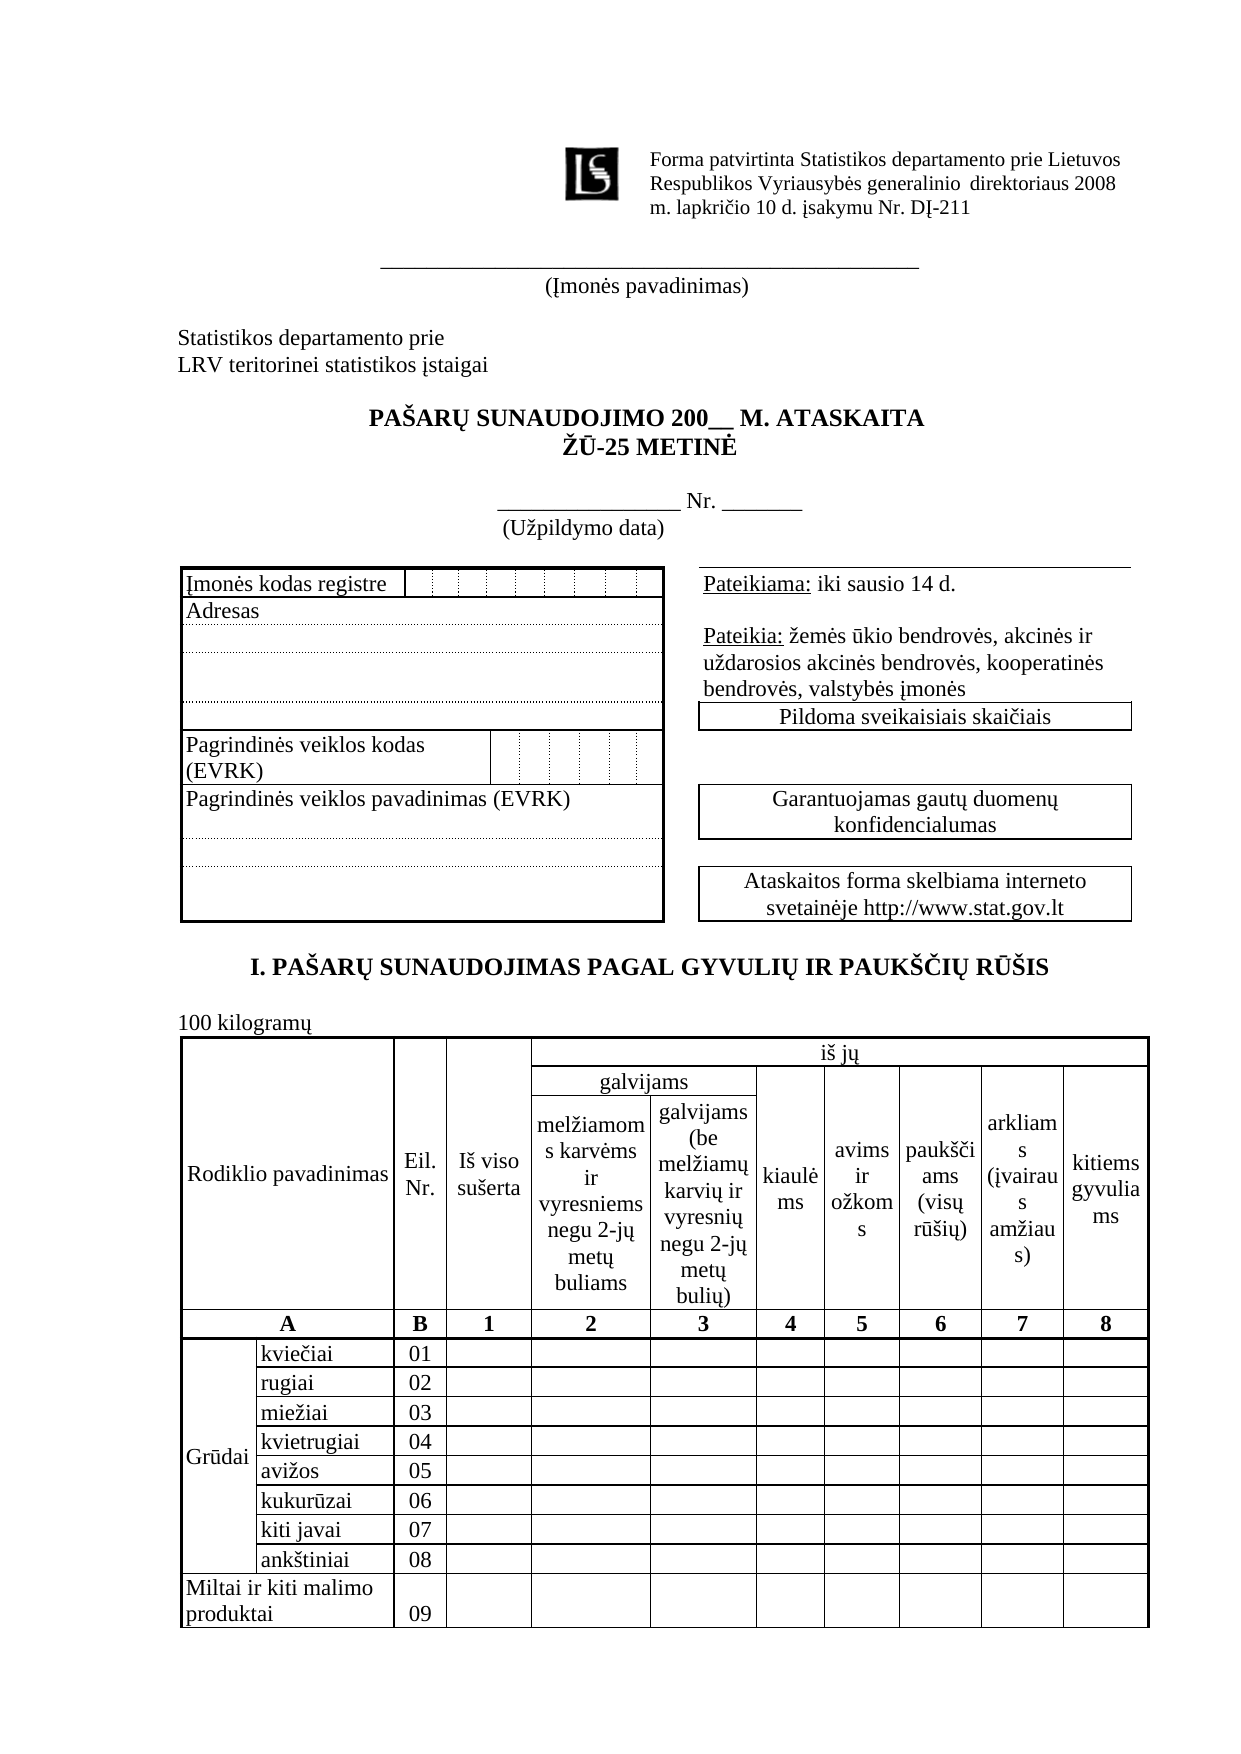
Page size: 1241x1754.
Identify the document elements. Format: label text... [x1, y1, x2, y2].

table_header Rodiklio pavadinimas [183, 1039, 393, 1309]
table_cell [665, 784, 698, 838]
table_cell [579, 731, 610, 783]
table_cell [757, 1515, 824, 1543]
table_cell Grūdai [183, 1340, 256, 1572]
table_cell [752, 1340, 756, 1366]
table_cell [757, 1397, 824, 1425]
table_cell [982, 1368, 1063, 1396]
table_cell [447, 1574, 531, 1627]
table_cell [825, 1545, 899, 1572]
table_cell 03 [395, 1397, 446, 1425]
table_cell 08 [395, 1545, 446, 1572]
table_cell [900, 1515, 981, 1543]
table_cell [532, 1427, 650, 1454]
text Statistikos departamento prie [177, 324, 1122, 351]
table_cell kiti javai [257, 1515, 393, 1543]
table_cell 6 [977, 1310, 981, 1337]
table_cell [757, 1545, 824, 1572]
table_header [545, 570, 549, 596]
table_cell [665, 838, 699, 866]
table_cell [532, 1515, 650, 1543]
table_cell [900, 1486, 981, 1513]
table_cell [982, 1515, 1063, 1543]
table_cell 01 [442, 1340, 446, 1366]
table_cell [982, 1545, 1063, 1572]
table_cell [825, 1486, 899, 1513]
text 100 kilogramų [177, 1009, 1122, 1036]
table_cell [665, 866, 698, 920]
table_cell paukščiams (visų rūšių) [900, 1067, 981, 1309]
table_cell [1064, 1515, 1147, 1543]
text Forma patvirtinta Statistikos departamento prie Lietuvos Respublikos Vyriausybės generalinio direktoriaus 2008 m. lapkričio 10 d. įsakymu Nr. DĮ-211 [649, 147, 1122, 219]
table_cell [825, 1574, 899, 1627]
table_cell kiaulėms [757, 1067, 824, 1309]
table_cell avižos [257, 1456, 393, 1484]
table_cell [447, 1456, 531, 1484]
table_cell [447, 1427, 531, 1454]
table_cell [491, 731, 520, 783]
table_header [605, 570, 609, 596]
table_cell [699, 731, 1131, 783]
table_header [541, 570, 545, 596]
table_cell [651, 1368, 756, 1396]
table_header [459, 570, 463, 596]
table_header [455, 570, 459, 596]
table_cell [651, 1397, 756, 1425]
table_cell [900, 1545, 981, 1572]
table_header [636, 570, 640, 596]
table_cell [757, 1368, 824, 1396]
text ________________ Nr. _______ [177, 487, 1122, 514]
table_cell [900, 1427, 981, 1454]
table_cell melžiamoms karvėms ir vyresniems negu 2-jų metų buliams [532, 1096, 650, 1309]
text (Užpildymo data) [502, 514, 1122, 540]
table_cell [447, 1397, 531, 1425]
table_cell [527, 1340, 531, 1366]
table_cell [532, 1486, 650, 1513]
table_cell [982, 1427, 1063, 1454]
table_cell [757, 1574, 824, 1627]
table_header iš jų [532, 1039, 536, 1065]
table_cell [610, 731, 636, 783]
table_cell 2 [646, 1310, 650, 1337]
table_cell [447, 1545, 531, 1572]
text I. PAŠARŲ SUNAUDOJIMAS PAGAL GYVULIŲ IR PAUKŠČIŲ RŪŠIS [177, 952, 1122, 981]
table_header [486, 570, 490, 596]
table_cell [651, 1574, 756, 1627]
table_cell 4 [820, 1310, 824, 1337]
table_cell [651, 1545, 756, 1572]
table_cell [825, 1368, 899, 1396]
text _______________________________________________ [177, 245, 1122, 272]
text PAŠARŲ SUNAUDOJIMO 200__ M. ATASKAITA [177, 403, 1122, 432]
table_header [601, 570, 605, 596]
table_cell [825, 1427, 899, 1454]
table_header Pateikiama: iki sausio 14 d. Pateikia: žemės ūkio bendrovės, akcinės ir uždarosios akcinės bendrovės, kooperatinės bendrovės, valstybės įmonės [699, 568, 1131, 701]
table_cell [651, 1515, 756, 1543]
table_cell [665, 701, 698, 729]
table_cell [982, 1574, 1063, 1627]
table_cell [532, 1368, 650, 1396]
table_cell [1064, 1397, 1147, 1425]
table_cell [982, 1456, 1063, 1484]
table_cell 07 [395, 1515, 446, 1543]
table_cell Pagrindinės veiklos pavadinimas (EVRK) [183, 785, 662, 838]
table_cell [900, 1368, 981, 1396]
table_cell 1 [527, 1310, 531, 1337]
table_cell [895, 1340, 899, 1366]
table_cell [532, 1545, 650, 1572]
table_cell avims ir ožkoms [825, 1067, 899, 1309]
table_cell B [442, 1310, 446, 1337]
table_cell [1064, 1574, 1147, 1627]
table_cell [757, 1456, 824, 1484]
table_cell [825, 1397, 899, 1425]
table_header [571, 570, 575, 596]
table_cell rugiai [257, 1368, 393, 1396]
table_cell [982, 1486, 1063, 1513]
table_cell [982, 1397, 1063, 1425]
table_cell [636, 731, 662, 783]
table_cell [1064, 1456, 1147, 1484]
table_cell [1127, 840, 1131, 866]
table_cell [549, 731, 579, 783]
table_cell [757, 1340, 761, 1366]
text (Įmonės pavadinimas) [177, 272, 1122, 298]
table_cell [1059, 1340, 1063, 1366]
table_header Eil. Nr. [395, 1039, 446, 1309]
table_cell [977, 1340, 981, 1366]
table_cell [651, 1456, 756, 1484]
table_header [482, 570, 486, 596]
table_header [665, 566, 699, 701]
text LRV teritorinei statistikos įstaigai [177, 351, 1122, 377]
table_cell [757, 1427, 824, 1454]
table_cell miežiai [257, 1397, 393, 1425]
table_cell [651, 1486, 756, 1513]
table_cell 5 [895, 1310, 899, 1337]
table_header [428, 570, 432, 596]
table_cell 4 [757, 1310, 761, 1337]
table_cell [1064, 1427, 1147, 1454]
table_cell 02 [395, 1368, 446, 1396]
table_header Iš viso sušerta [447, 1039, 531, 1309]
table_cell arkliams (įvairaus amžiaus) [982, 1067, 1063, 1309]
table_cell 1 [447, 1310, 451, 1337]
table_cell kitiems gyvuliams [1064, 1067, 1147, 1309]
table_header [432, 570, 436, 596]
table_cell [1064, 1545, 1147, 1572]
table_cell [532, 1340, 536, 1366]
table_cell galvijams [532, 1067, 756, 1095]
table_cell 05 [395, 1456, 446, 1484]
table_cell galvijams (be melžiamų karvių ir vyresnių negu 2-jų metų bulių) [651, 1096, 756, 1309]
table_cell 7 [982, 1310, 986, 1337]
table_cell [183, 652, 662, 701]
table_cell [900, 1397, 981, 1425]
table_cell 04 [395, 1427, 446, 1454]
table_cell [520, 731, 549, 783]
table_cell [447, 1486, 531, 1513]
table_cell [820, 1340, 824, 1366]
table_cell [532, 1397, 650, 1425]
text ŽŪ-25 METINĖ [177, 432, 1122, 461]
table_cell [900, 1574, 981, 1627]
table_cell [1064, 1486, 1147, 1513]
table_header [511, 570, 515, 596]
table_cell [532, 1456, 650, 1484]
table_cell [447, 1515, 531, 1543]
table_cell [699, 840, 703, 866]
table_cell [982, 1340, 986, 1366]
table_cell 09 [395, 1574, 446, 1627]
table_cell [447, 1340, 451, 1366]
table_header [515, 570, 519, 596]
table_cell [183, 866, 662, 920]
table_cell [825, 1515, 899, 1543]
table_cell 2 [532, 1310, 536, 1337]
table_header [632, 570, 636, 596]
table_cell [825, 1456, 899, 1484]
table_cell [646, 1340, 650, 1366]
table_header [575, 570, 579, 596]
table_cell [651, 1427, 756, 1454]
table_cell [757, 1486, 824, 1513]
table_cell kvietrugiai [257, 1427, 393, 1454]
table_cell [532, 1574, 650, 1627]
table_cell 3 [752, 1310, 756, 1337]
table_cell kukurūzai [257, 1486, 393, 1513]
table_cell [900, 1456, 981, 1484]
table_cell 06 [395, 1486, 446, 1513]
table_cell ankštiniai [257, 1545, 393, 1572]
table_cell [447, 1368, 531, 1396]
table_cell [665, 729, 699, 783]
table_cell 7 [1059, 1310, 1063, 1337]
table_cell [1064, 1368, 1147, 1396]
